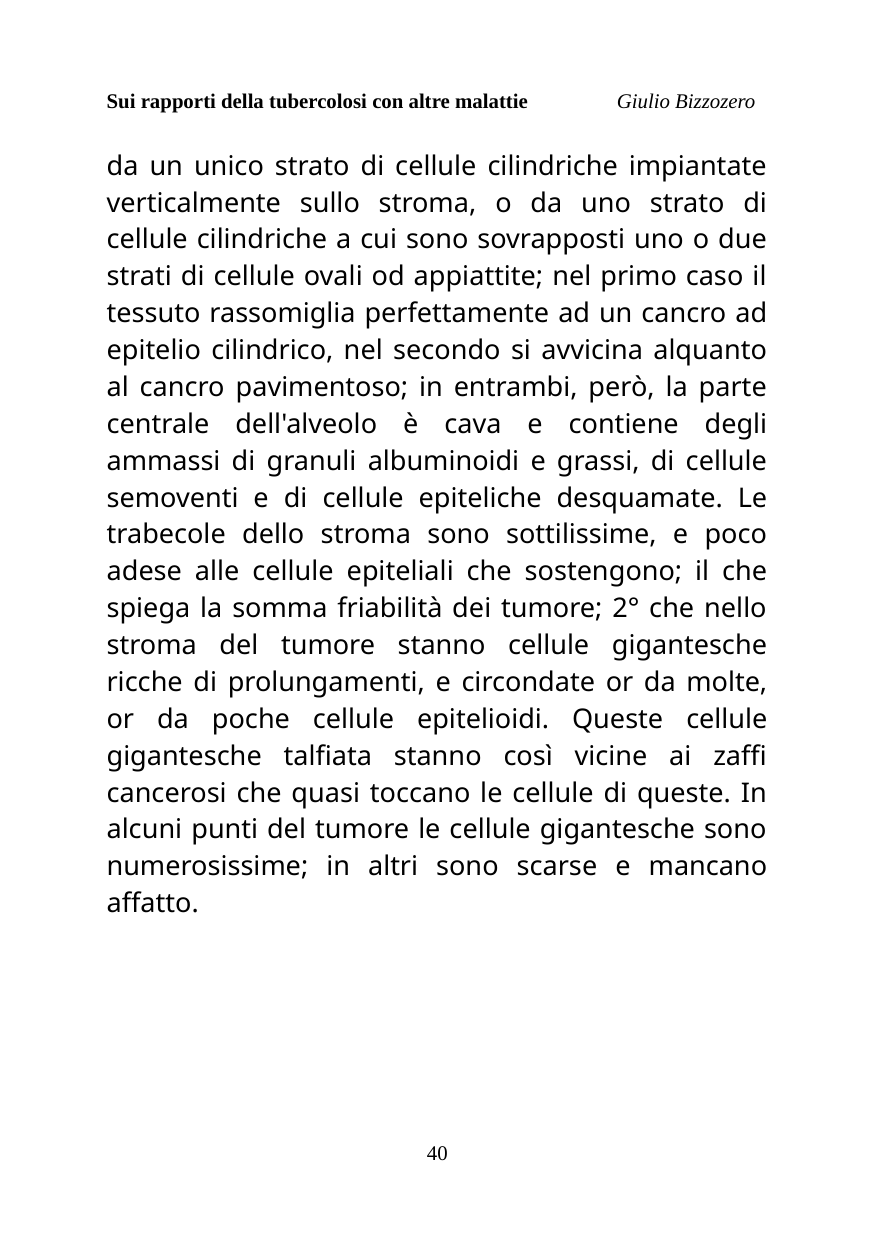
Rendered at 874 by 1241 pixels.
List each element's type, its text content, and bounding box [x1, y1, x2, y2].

text da un unico strato di cellule cilindriche impiantate verticalmente sullo stroma, o da uno strato di cellule cilindriche a cui sono sovrapposti uno o due strati di cellule ovali od appiattite; nel primo caso il tessuto rassomiglia perfettamente ad un cancro ad epitelio cilindrico, nel secondo si avvicina alquanto al cancro pavimentoso; in entrambi, però, la parte centrale dell'alveolo è cava e contiene degli ammassi di granuli albuminoidi e grassi, di cellule semoventi e di cellule epiteliche desquamate. Le trabecole dello stroma sono sottilissime, e poco adese alle cellule epiteliali che sostengono; il che spiega la somma friabilità dei tumore; 2° che nello stroma del tumore stanno cellule gigantesche ricche di prolungamenti, e circondate or da molte, or da poche cellule epitelioidi. Queste cellule gigantesche talfiata stanno così vicine ai zaffi cancerosi che quasi toccano le cellule di queste. In alcuni punti del tumore le cellule gigantesche sono numerosissime; in altri sono scarse e mancano affatto. [106, 146, 768, 921]
